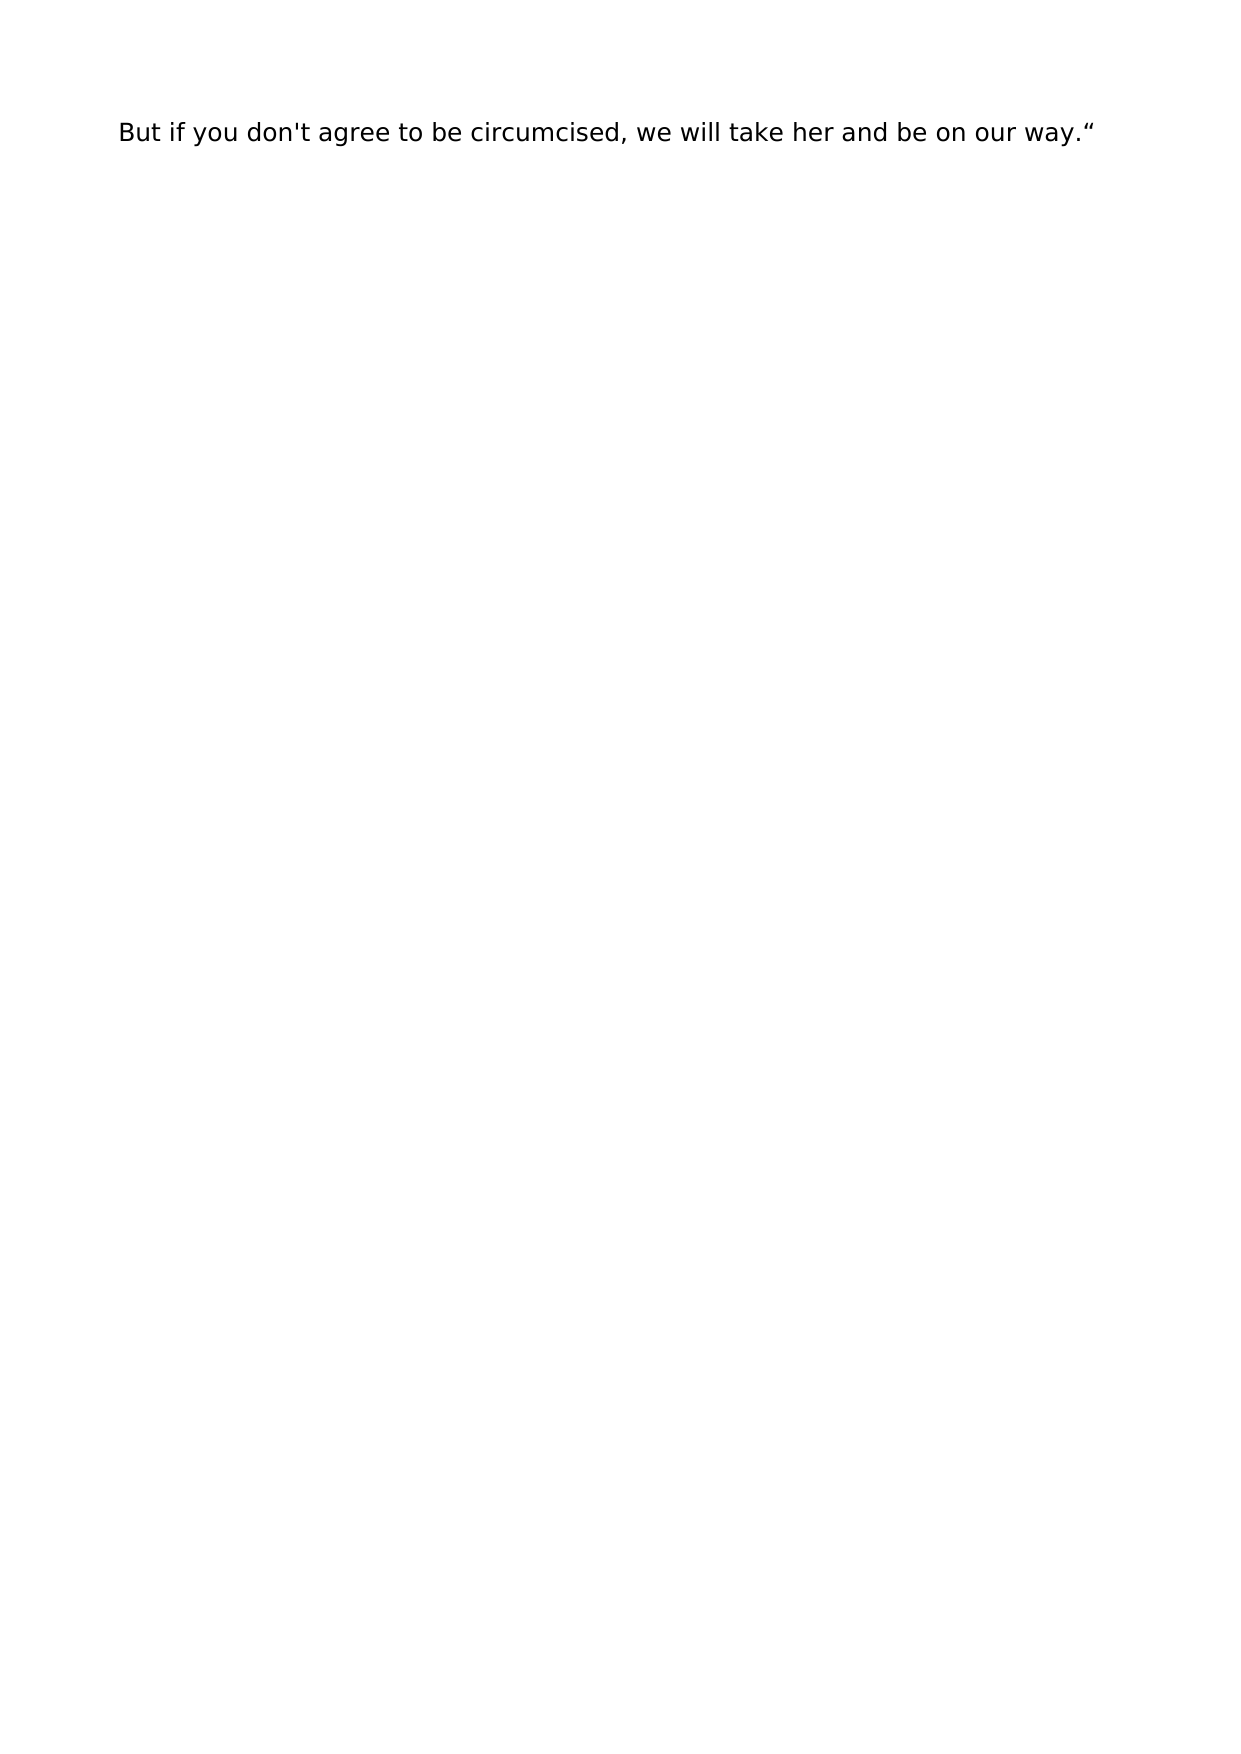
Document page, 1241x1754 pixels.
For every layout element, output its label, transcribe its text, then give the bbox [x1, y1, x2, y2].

text But if you don't agree to be circumcised, we will take her and be on our way.“ [118, 118, 1122, 147]
